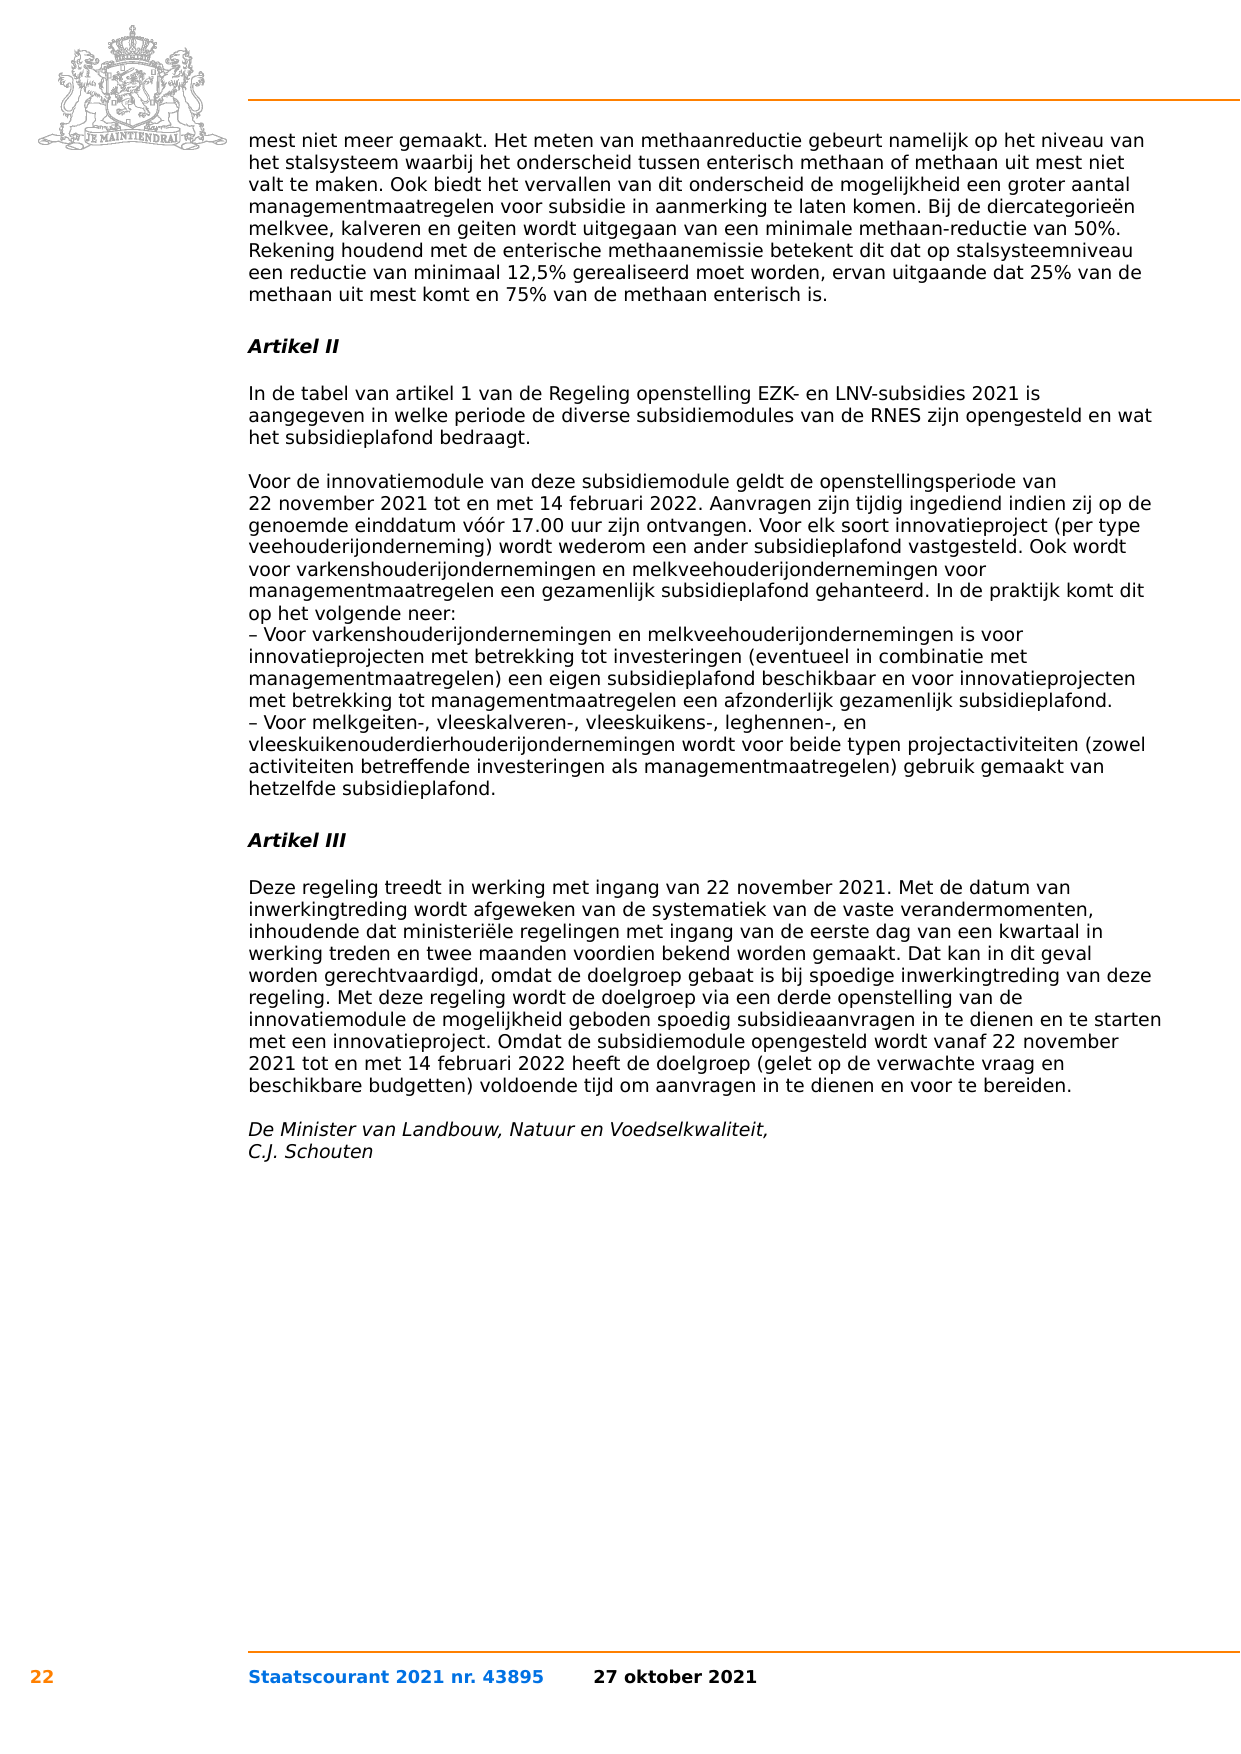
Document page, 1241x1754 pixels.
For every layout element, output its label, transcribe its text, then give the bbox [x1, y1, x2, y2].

text – Voor varkenshouderijondernemingen en melkveehouderijondernemingen is voor innovatieprojecten met betrekking tot investeringen (eventueel in combinatie met managementmaatregelen) een eigen subsidieplafond beschikbaar en voor innovatieprojecten met betrekking tot managementmaatregelen een afzonderlijk gezamenlijk subsidieplafond. [248, 624, 1163, 712]
picture [38, 25, 227, 150]
text Deze regeling treedt in werking met ingang van 22 november 2021. Met de datum van inwerkingtreding wordt afgeweken van de systematiek van de vaste verandermomenten, inhoudende dat ministeriële regelingen met ingang van de eerste dag van een kwartaal in werking treden en twee maanden voordien bekend worden gemaakt. Dat kan in dit geval worden gerechtvaardigd, omdat de doelgroep gebaat is bij spoedige inwerkingtreding van deze regeling. Met deze regeling wordt de doelgroep via een derde openstelling van de innovatiemodule de mogelijkheid geboden spoedig subsidieaanvragen in te dienen en te starten met een innovatieproject. Omdat de subsidiemodule opengesteld wordt vanaf 22 november 2021 tot en met 14 februari 2022 heeft de doelgroep (gelet op de verwachte vraag en beschikbare budgetten) voldoende tijd om aanvragen in te dienen en voor te bereiden. [248, 877, 1163, 1097]
text Voor de innovatiemodule van deze subsidiemodule geldt de openstellingsperiode van 22 november 2021 tot en met 14 februari 2022. Aanvragen zijn tijdig ingediend indien zij op de genoemde einddatum vóór 17.00 uur zijn ontvangen. Voor elk soort innovatieproject (per type veehouderijonderneming) wordt wederom een ander subsidieplafond vastgesteld. Ook wordt voor varkenshouderijondernemingen en melkveehouderijondernemingen voor managementmaatregelen een gezamenlijk subsidieplafond gehanteerd. In de praktijk komt dit op het volgende neer: [248, 471, 1163, 624]
text mest niet meer gemaakt. Het meten van methaanreductie gebeurt namelijk op het niveau van het stalsysteem waarbij het onderscheid tussen enterisch methaan of methaan uit mest niet valt te maken. Ook biedt het vervallen van dit onderscheid de mogelijkheid een groter aantal managementmaatregelen voor subsidie in aanmerking te laten komen. Bij de diercategorieën melkvee, kalveren en geiten wordt uitgegaan van een minimale methaan-reductie van 50%. Rekening houdend met de enterische methaanemissie betekent dit dat op stalsysteemniveau een reductie van minimaal 12,5% gerealiseerd moet worden, ervan uitgaande dat 25% van de methaan uit mest komt en 75% van de methaan enterisch is. [248, 130, 1163, 306]
text In de tabel van artikel 1 van de Regeling openstelling EZK- en LNV-subsidies 2021 is aangegeven in welke periode de diverse subsidiemodules van de RNES zijn opengesteld en wat het subsidieplafond bedraagt. [248, 383, 1163, 449]
text – Voor melkgeiten-, vleeskalveren-, vleeskuikens-, leghennen-, en vleeskuikenouderdierhouderijondernemingen wordt voor beide typen projectactiviteiten (zowel activiteiten betreffende investeringen als managementmaatregelen) gebruik gemaakt van hetzelfde subsidieplafond. [248, 712, 1163, 800]
subtitle Artikel III [248, 830, 1163, 852]
text De Minister van Landbouw, Natuur en Voedselkwaliteit, C.J. Schouten [248, 1119, 1163, 1163]
subtitle Artikel II [248, 336, 1163, 358]
